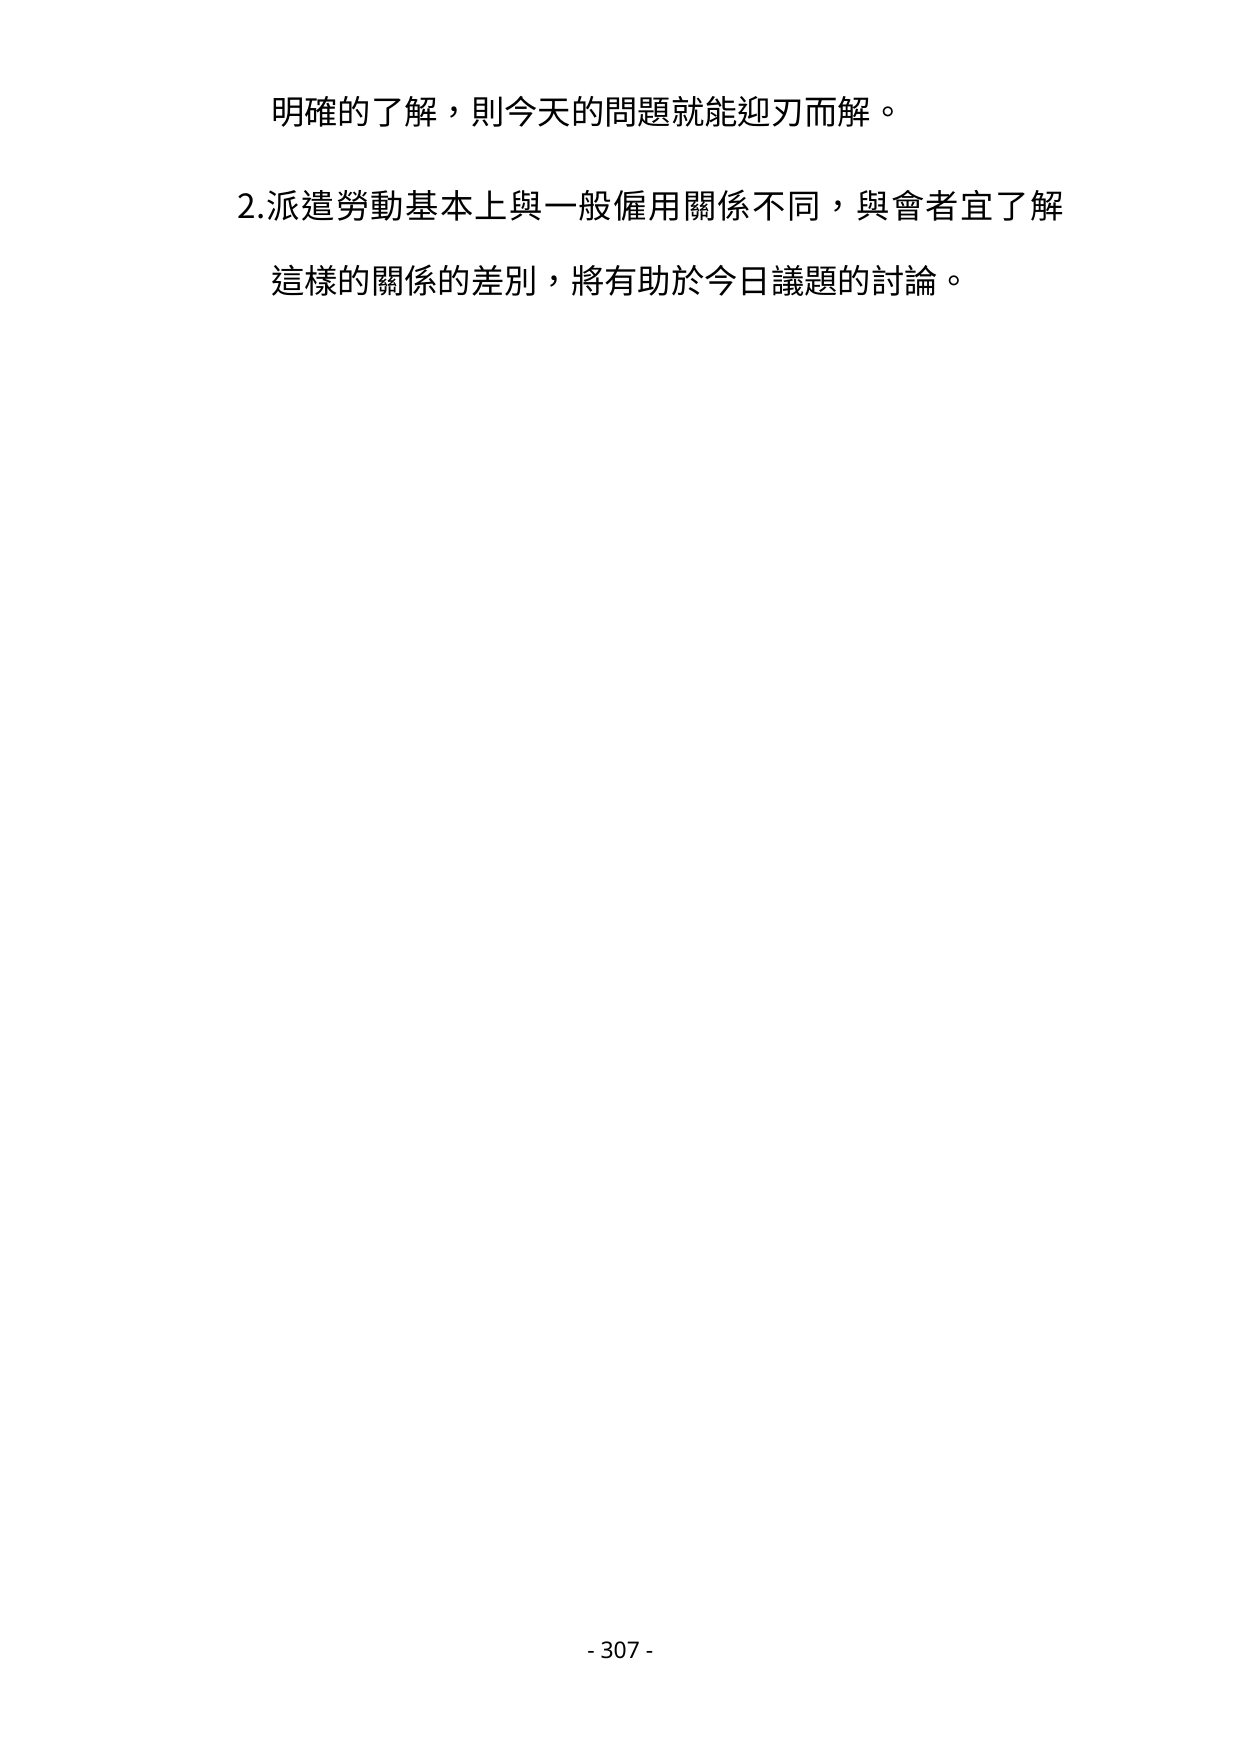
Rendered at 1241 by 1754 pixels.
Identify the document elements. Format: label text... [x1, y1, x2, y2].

subtitle 2.派遣勞動基本上與一般僱用關係不同，與會者宜了解這樣的關係的差別，將有助於今日議題的討論。 [237, 167, 1063, 317]
subtitle 明確的了解，則今天的問題就能迎刃而解。 [237, 73, 1063, 148]
